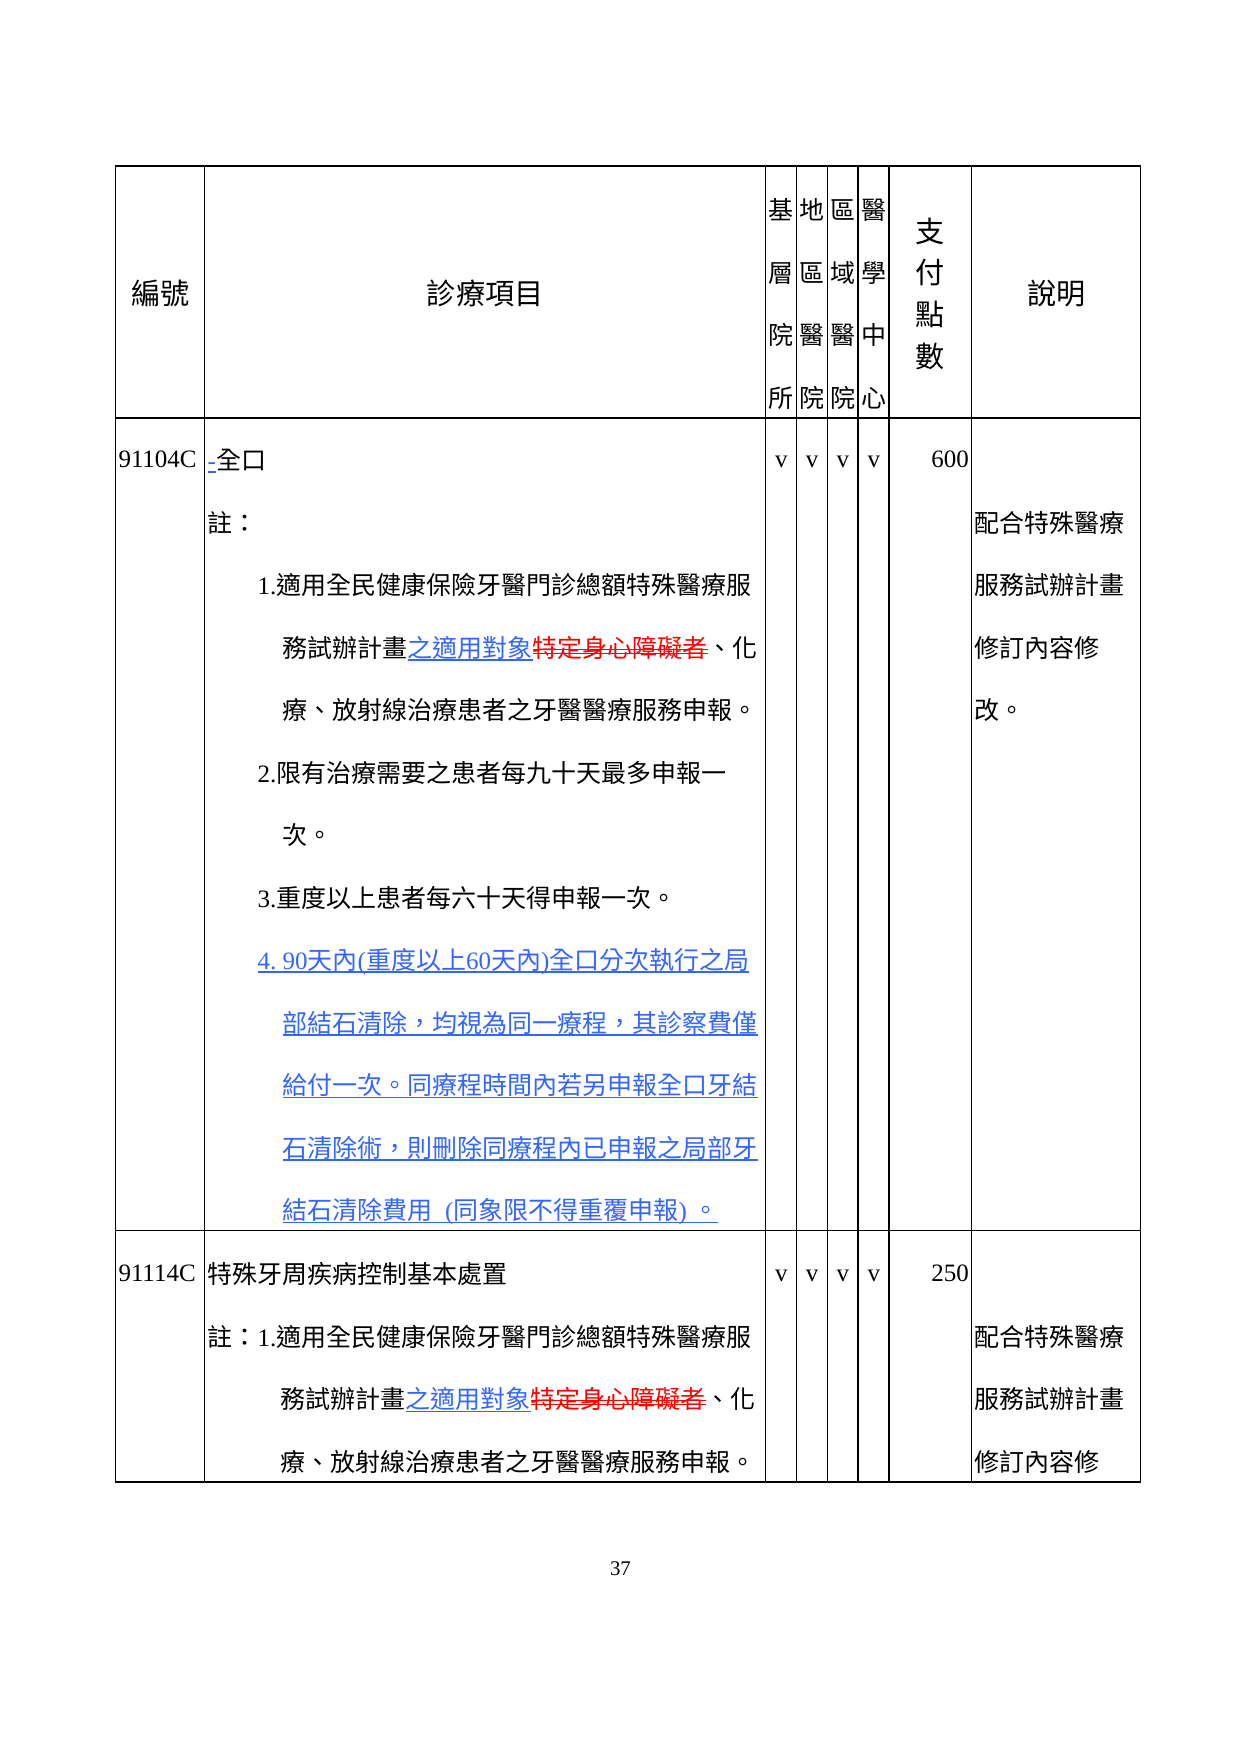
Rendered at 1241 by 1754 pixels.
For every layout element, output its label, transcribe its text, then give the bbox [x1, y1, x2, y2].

table_header 診療項目 [205, 167, 765, 417]
table_header 基 層 院 所 [766, 167, 796, 417]
table_cell 600 [890, 419, 971, 1229]
table_header 地 區 醫 院 [797, 167, 827, 417]
table_cell v [797, 419, 827, 1229]
table_cell 特殊牙周疾病控制基本處置 註：1.適用全民健康保險牙醫門診總額特殊醫療服務試辦計畫之適用對象特定身心障礙者、化療、放射線治療患者之牙醫醫療服務申報。 [205, 1231, 765, 1481]
table_header 醫 學 中 心 [859, 167, 888, 417]
table_cell -全口 註： 1.適用全民健康保險牙醫門診總額特殊醫療服務試辦計畫之適用對象特定身心障礙者、化療、放射線治療患者之牙醫醫療服務申報。 2.限有治療需要之患者每九十天最多申報一次。 3.重度以上患者每六十天得申報一次。 4. 90天內(重度以上60天內)全口分次執行之局部結石清除，均視為同一療程，其診察費僅給付一次。同療程時間內若另申報全口牙結石清除術，則刪除同療程內已申報之局部牙結石清除費用 (同象限不得重覆申報) 。 [205, 419, 765, 1229]
table_header 編號 [116, 167, 204, 417]
table_header 區 域 醫 院 [828, 167, 857, 417]
table_cell v [766, 419, 796, 1229]
table_cell v [859, 1231, 888, 1481]
table_cell v [828, 419, 857, 1229]
table_cell v [766, 1231, 796, 1481]
table_cell v [828, 1231, 857, 1481]
table_header 支付點數 [890, 167, 971, 417]
table_cell 配合特殊醫療服務試辦計畫修訂內容修 [972, 1231, 1140, 1481]
table_cell 91104C [116, 419, 204, 1229]
table_cell 配合特殊醫療服務試辦計畫修訂內容修改。 [972, 419, 1140, 1229]
table_cell 250 [890, 1231, 971, 1481]
table_cell 91114C [116, 1231, 204, 1481]
table_cell v [859, 419, 888, 1229]
table_header 說明 [972, 167, 1140, 417]
table_cell v [797, 1231, 827, 1481]
